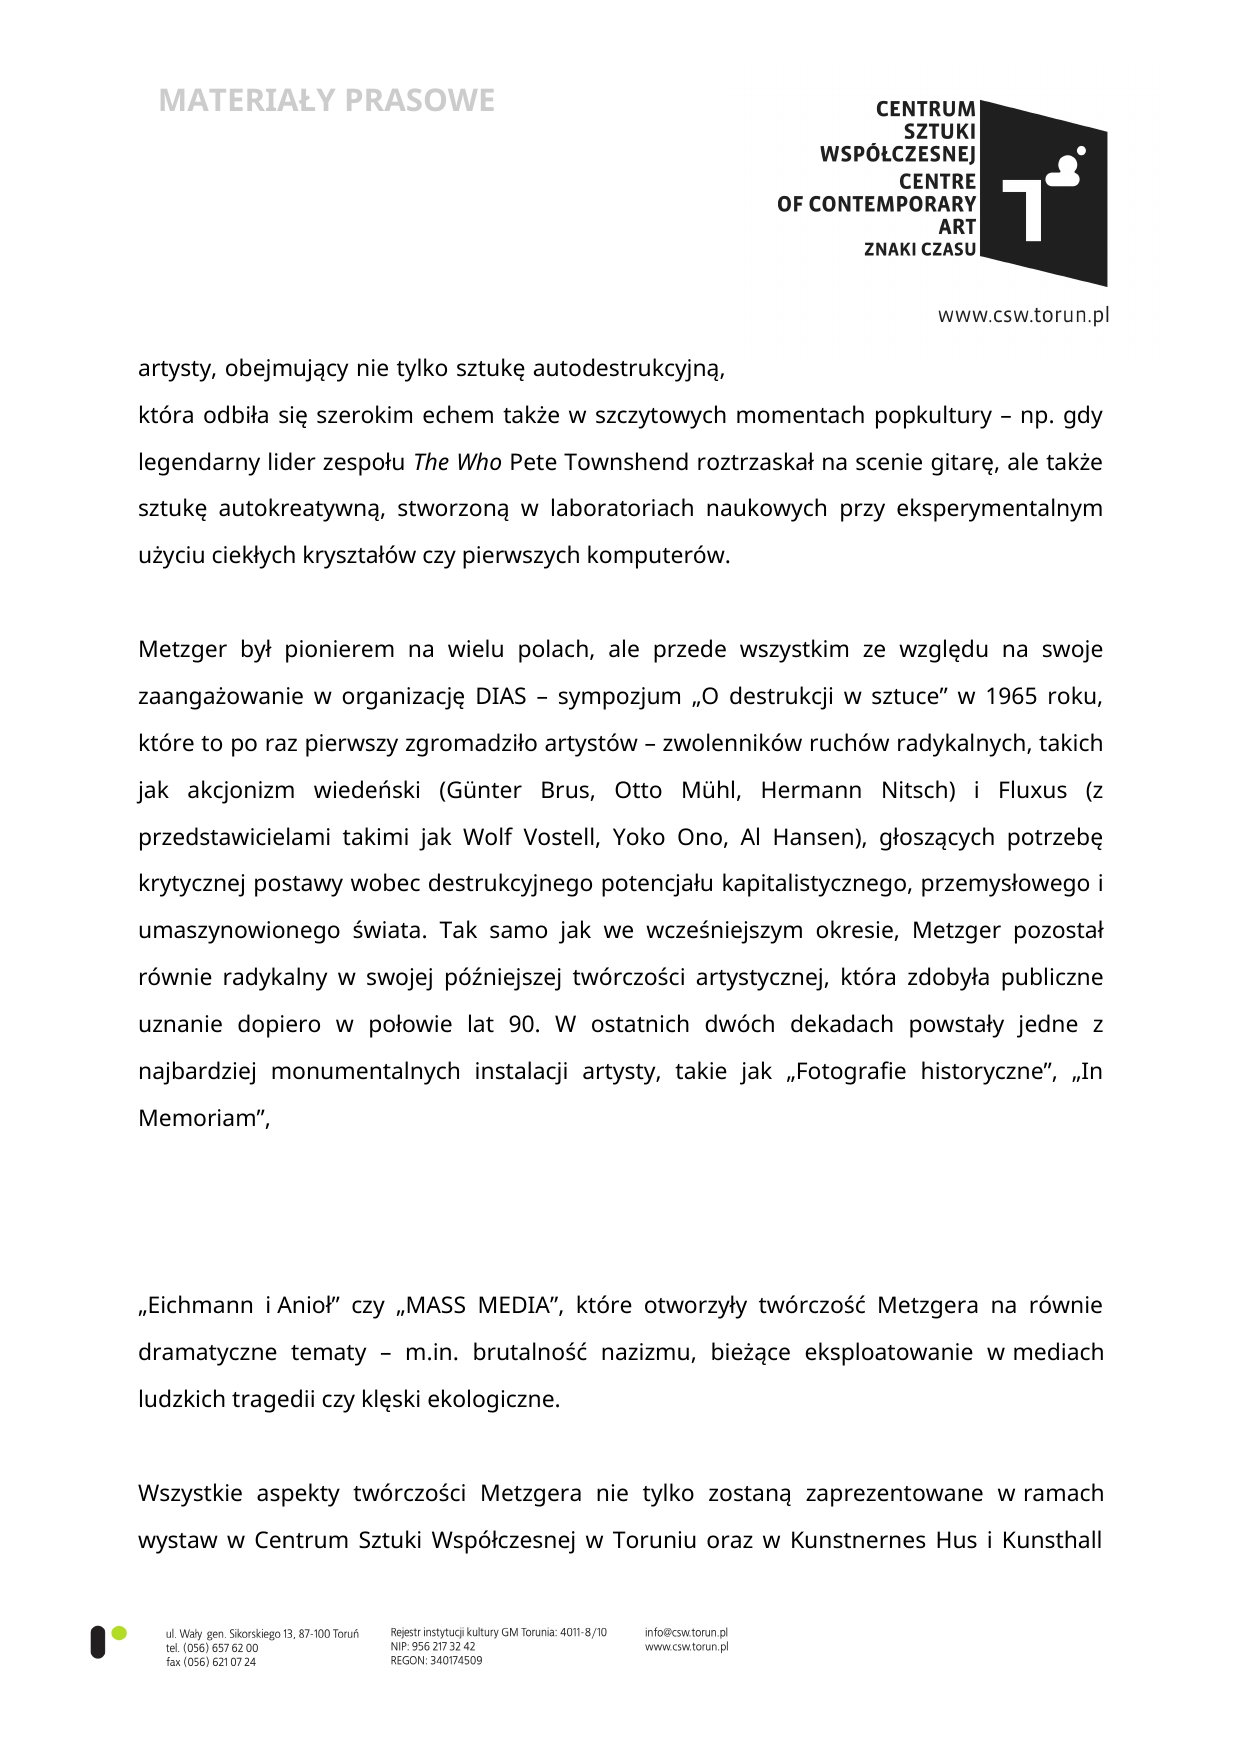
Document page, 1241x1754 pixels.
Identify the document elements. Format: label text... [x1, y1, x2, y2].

text artysty, obejmujący nie tylko sztukę autodestrukcyjną, która odbiła się szerokim echem także w szczytowych momentach popkultury – np. gdy legendarny lider zespołu The Who Pete Townshend roztrzaskał na scenie gitarę, ale także sztukę autokreatywną, stworzoną w laboratoriach naukowych przy eksperymentalnym użyciu ciekłych kryształów czy pierwszych komputerów. [138, 352, 1104, 571]
text Metzger był pionierem na wielu polach, ale przede wszystkim ze względu na swoje zaangażowanie w organizację DIAS – sympozjum „O destrukcji w sztuce” w 1965 roku, które to po raz pierwszy zgromadziło artystów – zwolenników ruchów radykalnych, takich jak akcjonizm wiedeński (Günter Brus, Otto Mühl, Hermann Nitsch) i Fluxus (z przedstawicielami takimi jak Wolf Vostell, Yoko Ono, Al Hansen), głoszących potrzebę krytycznej postawy wobec destrukcyjnego potencjału kapitalistycznego, przemysłowego i umaszynowionego świata. Tak samo jak we wcześniejszym okresie, Metzger pozostał równie radykalny w swojej późniejszej twórczości artystycznej, która zdobyła publiczne uznanie dopiero w połowie lat 90. W ostatnich dwóch dekadach powstały jedne z najbardziej monumentalnych instalacji artysty, takie jak „Fotografie historyczne”, „In Memoriam”, [138, 633, 1104, 1133]
picture [88, 1612, 731, 1671]
picture [726, 64, 1160, 362]
text Wszystkie aspekty twórczości Metzgera nie tylko zostaną zaprezentowane w ramach wystaw w Centrum Sztuki Współczesnej w Toruniu oraz w Kunstnernes Hus i Kunsthall [138, 1477, 1104, 1555]
text „Eichmann i Anioł” czy „MASS MEDIA”, które otworzyły twórczość Metzgera na równie dramatyczne tematy – m.in. brutalność nazizmu, bieżące eksploatowanie w mediach ludzkich tragedii czy klęski ekologiczne. [138, 1289, 1104, 1414]
